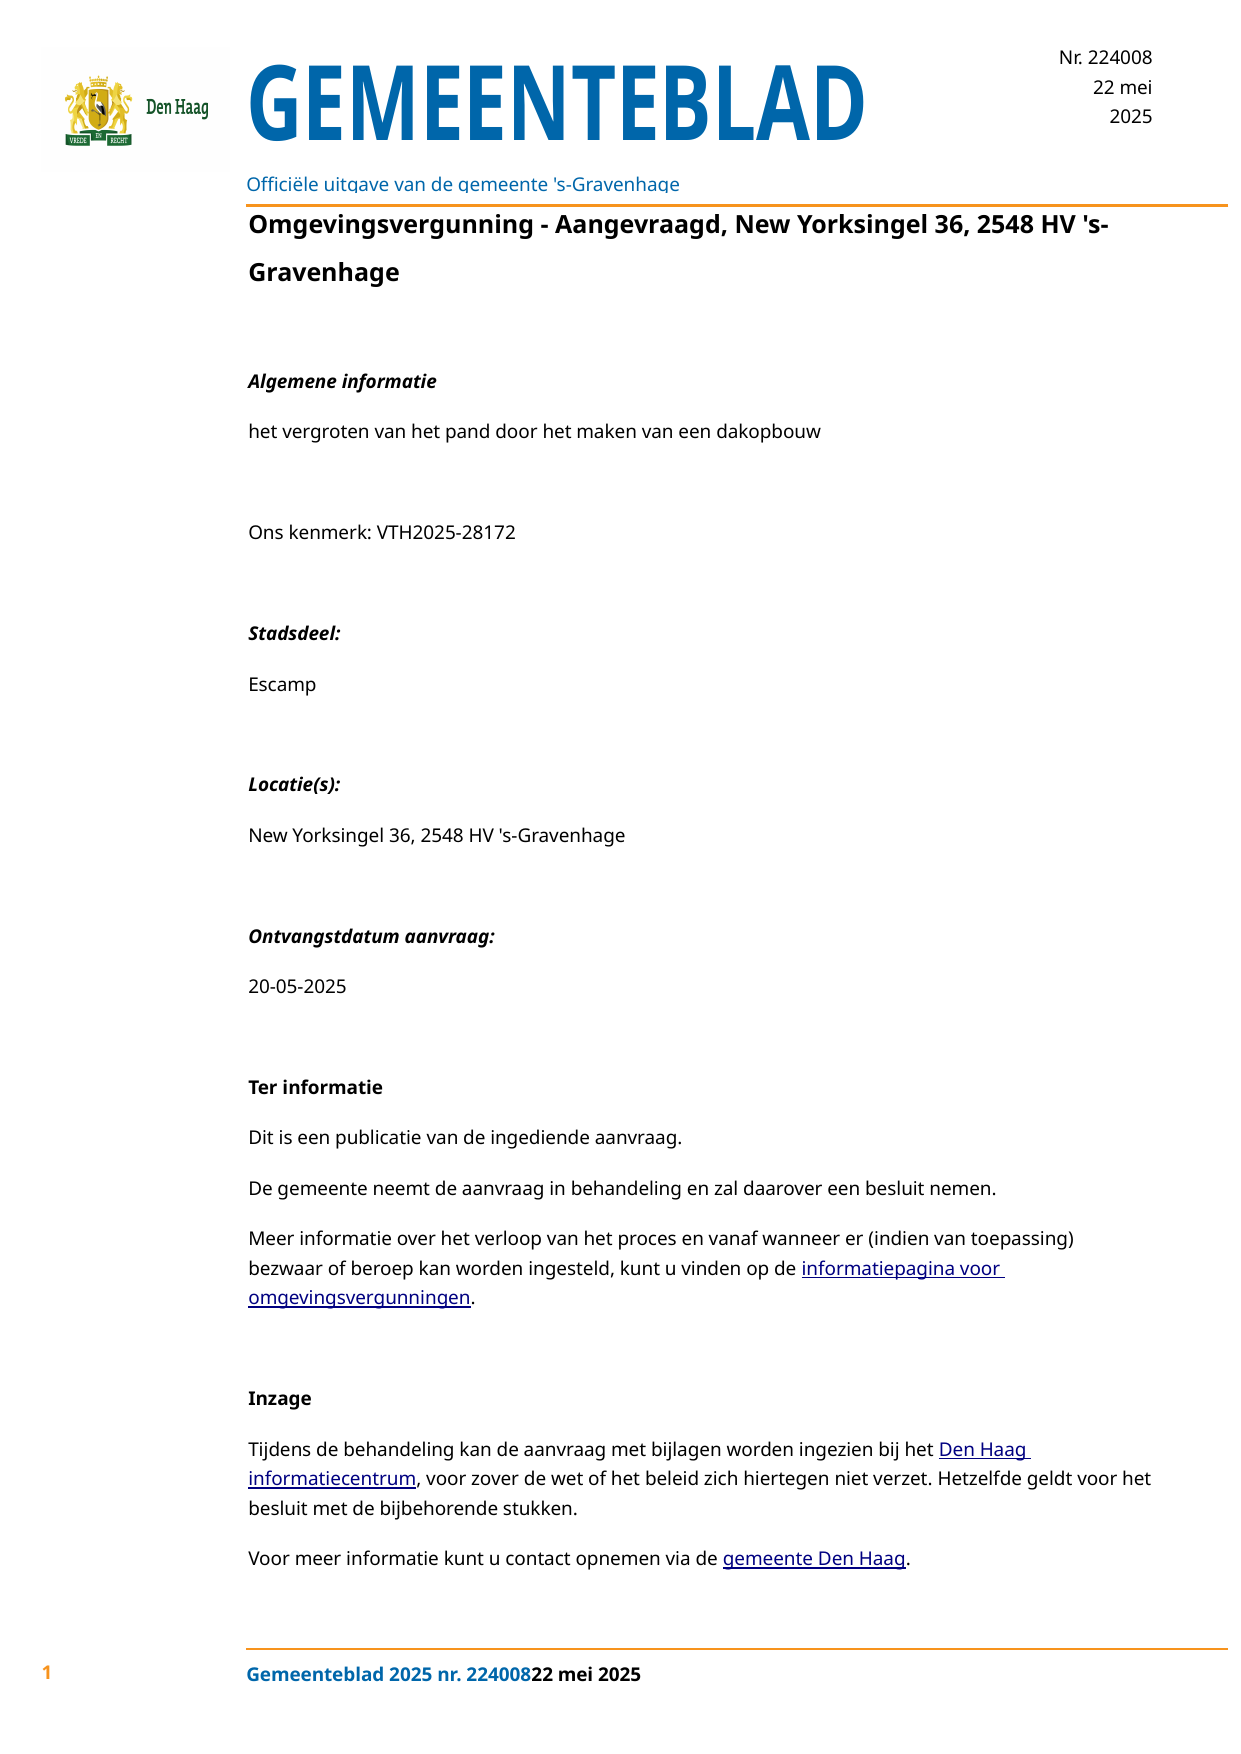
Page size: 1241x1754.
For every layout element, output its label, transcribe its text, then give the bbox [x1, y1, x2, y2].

picture [41, 47, 231, 172]
text Escamp [248, 671, 1152, 697]
text Ter informatie [248, 1074, 1152, 1100]
text Inzage [248, 1385, 1152, 1411]
text Stadsdeel: [248, 620, 1152, 646]
text De gemeente neemt de aanvraag in behandeling en zal daarover een besluit nemen. [248, 1175, 1152, 1201]
text het vergroten van het pand door het maken van een dakopbouw [248, 419, 1152, 444]
text New Yorksingel 36, 2548 HV 's-Gravenhage [248, 822, 1152, 848]
text Voor meer informatie kunt u contact opnemen via de gemeente Den Haag. [248, 1545, 1152, 1571]
text Ontvangstdatum aanvraag: [248, 923, 1152, 949]
text 20-05-2025 [248, 973, 1152, 999]
text Locatie(s): [248, 772, 1152, 797]
text Omgevingsvergunning - Aangevraagd, New Yorksingel 36, 2548 HV 's-Gravenhage [248, 207, 1152, 288]
text Tijdens de behandeling kan de aanvraag met bijlagen worden ingezien bij het Den Haag informatiecentrum, voor zover de wet of het beleid zich hiertegen niet verzet. Hetzelfde geldt voor het besluit met de bijbehorende stukken. [248, 1436, 1152, 1521]
text Dit is een publicatie van de ingediende aanvraag. [248, 1124, 1152, 1150]
text Ons kenmerk: VTH2025-28172 [248, 519, 1152, 545]
text Meer informatie over het verloop van het proces en vanaf wanneer er (indien van toepassing) bezwaar of beroep kan worden ingesteld, kunt u vinden op de informatiepagina voor omgevingsvergunningen. [248, 1225, 1152, 1310]
text Algemene informatie [248, 368, 1152, 394]
